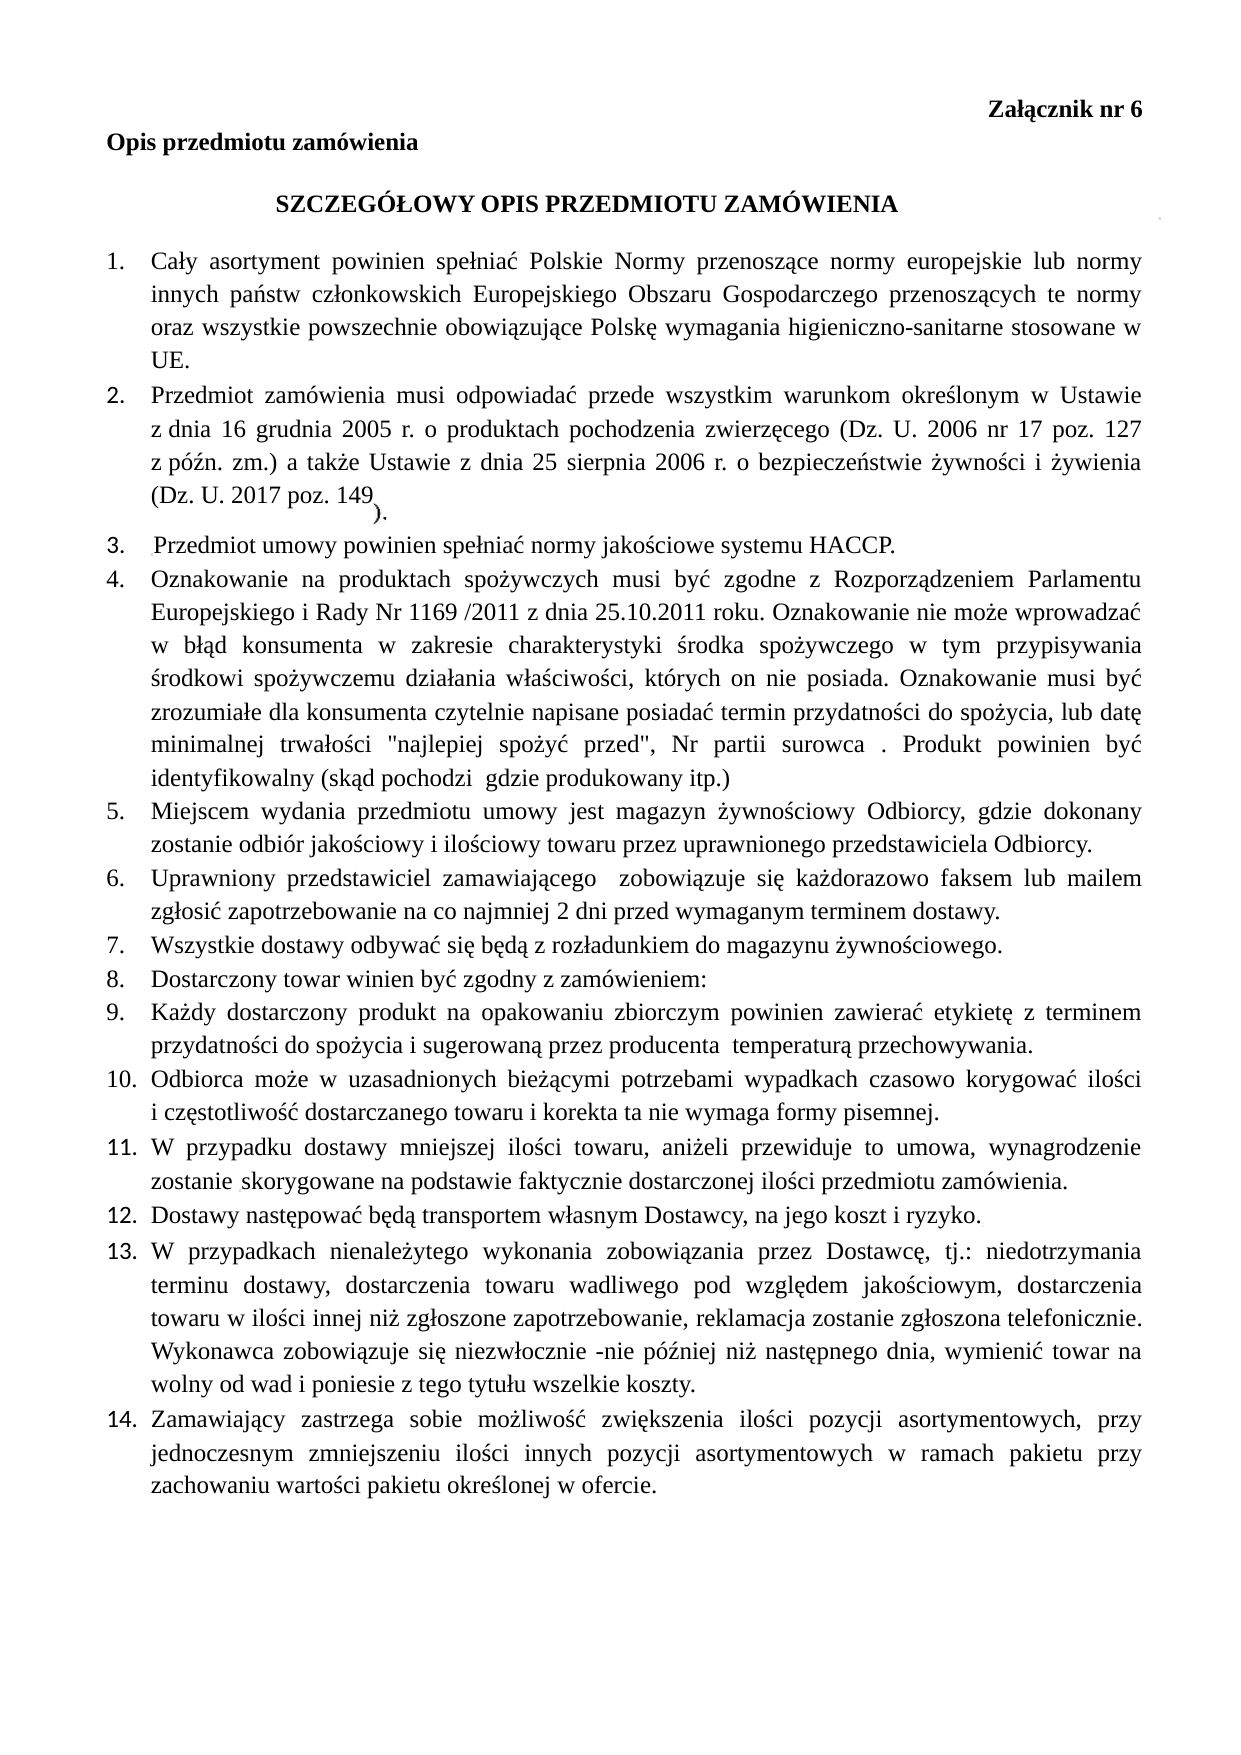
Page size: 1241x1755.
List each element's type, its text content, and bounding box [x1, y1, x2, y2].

list Miejscem wydania przedmiotu umowy jest magazyn żywnościowy Odbiorcy, gdzie dokonany zostanie odbiór jakościowy i ilościowy towaru przez uprawnionego przedstawiciela Odbiorcy. [106, 796, 1143, 858]
list Dostarczony towar winien być zgodny z zamówieniem: [106, 964, 1143, 992]
list Cały asortyment powinien spełniać Polskie Normy przenoszące normy europejskie lub normy innych państw członkowskich Europejskiego Obszaru Gospodarczego przenoszących te normy oraz wszystkie powszechnie obowiązujące Polskę wymagania higieniczno-sanitarne stosowane w UE. [106, 246, 1143, 374]
list Zamawiający zastrzega sobie możliwość zwiększenia ilości pozycji asortymentowych, przy jednoczesnym zmniejszeniu ilości innych pozycji asortymentowych w ramach pakietu przy zachowaniu wartości pakietu określonej w ofercie. [106, 1403, 1143, 1499]
list Każdy dostarczony produkt na opakowaniu zbiorczym powinien zawierać etykietę z terminem przydatności do spożycia i sugerowaną przez producenta temperaturą przechowywania. [106, 997, 1143, 1059]
list Uprawniony przedstawiciel zamawiającego zobowiązuje się każdorazowo faksem lub mailem zgłosić zapotrzebowanie na co najmniej 2 dni przed wymaganym terminem dostawy. [106, 863, 1143, 925]
list Przedmiot umowy powinien spełniać normy jakościowe systemu HACCP. [106, 529, 1143, 559]
list Przedmiot zamówienia musi odpowiadać przede wszystkim warunkom określonym w Ustawie z dnia 16 grudnia 2005 r. o produktach pochodzenia zwierzęcego (Dz. U. 2006 nr 17 poz. 127 z późn. zm.) a także Ustawie z dnia 25 sierpnia 2006 r. o bezpieczeństwie żywności i żywienia (Dz. U. 2017 poz. 149 [106, 379, 1143, 524]
text Opis przedmiotu zamówienia [106, 127, 1143, 156]
text SZCZEGÓŁOWY OPIS PRZEDMIOTU ZAMÓWIENIA [31, 189, 1143, 218]
list Odbiorca może w uzasadnionych bieżącymi potrzebami wypadkach czasowo korygować ilości i częstotliwość dostarczanego towaru i korekta ta nie wymaga formy pisemnej. [106, 1064, 1143, 1126]
list Wszystkie dostawy odbywać się będą z rozładunkiem do magazynu żywnościowego. [106, 930, 1143, 959]
text Załącznik nr 6 [771, 94, 1143, 122]
list Oznakowanie na produktach spożywczych musi być zgodne z Rozporządzeniem Parlamentu Europejskiego i Rady Nr 1169 /2011 z dnia 25.10.2011 roku. Oznakowanie nie może wprowadzać w błąd konsumenta w zakresie charakterystyki środka spożywczego w tym przypisywania środkowi spożywczemu działania właściwości, których on nie posiada. Oznakowanie musi być zrozumiałe dla konsumenta czytelnie napisane posiadać termin przydatności do spożycia, lub datę minimalnej trwałości "najlepiej spożyć przed", Nr partii surowca . Produkt powinien być identyfikowalny (skąd pochodzi gdzie produkowany itp.) [106, 564, 1143, 791]
list Dostawy następować będą transportem własnym Dostawcy, na jego koszt i ryzyko. [106, 1199, 1143, 1230]
list W przypadku dostawy mniejszej ilości towaru, aniżeli przewiduje to umowa, wynagrodzenie zostanie skorygowane na podstawie faktycznie dostarczonej ilości przedmiotu zamówienia. [106, 1131, 1143, 1194]
list W przypadkach nienależytego wykonania zobowiązania przez Dostawcę, tj.: niedotrzymania terminu dostawy, dostarczenia towaru wadliwego pod względem jakościowym, dostarczenia towaru w ilości innej niż zgłoszone zapotrzebowanie, reklamacja zostanie zgłoszona telefonicznie. Wykonawca zobowiązuje się niezwłocznie -nie później niż następnego dnia, wymienić towar na wolny od wad i poniesie z tego tytułu wszelkie koszty. [106, 1235, 1143, 1398]
